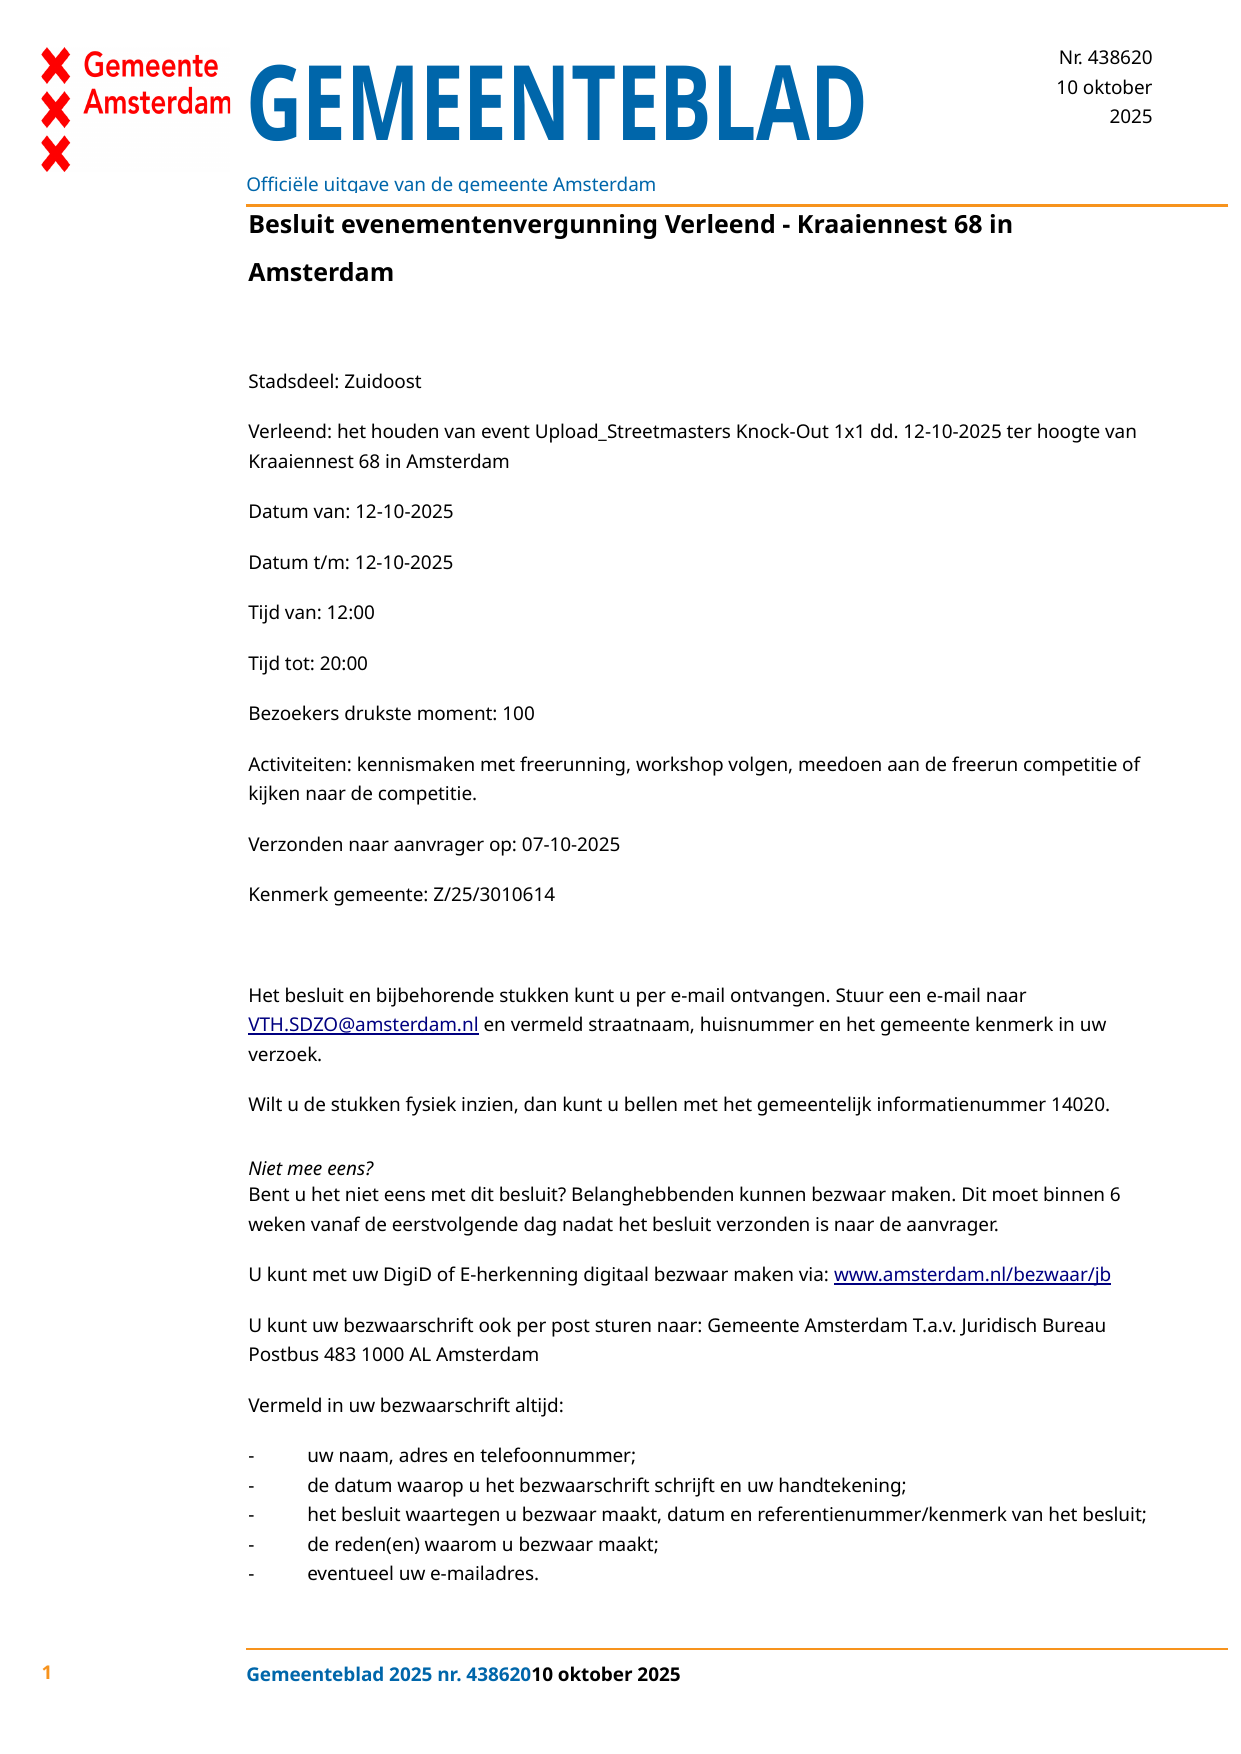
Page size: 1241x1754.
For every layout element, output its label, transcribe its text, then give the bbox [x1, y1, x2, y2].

text Bent u het niet eens met dit besluit? Belanghebbenden kunnen bezwaar maken. Dit moet binnen 6 weken vanaf de eerstvolgende dag nadat het besluit verzonden is naar de aanvrager. [248, 1181, 1152, 1237]
text Datum t/m: 12-10-2025 [248, 549, 1152, 575]
text Besluit evenementenvergunning Verleend - Kraaiennest 68 in Amsterdam [248, 207, 1152, 288]
text Bezoekers drukste moment: 100 [248, 700, 1152, 726]
text Stadsdeel: Zuidoost [248, 368, 1152, 394]
text Vermeld in uw bezwaarschrift altijd: [248, 1392, 1152, 1417]
text Wilt u de stukken fysiek inzien, dan kunt u bellen met het gemeentelijk informatienummer 14020. [248, 1092, 1152, 1117]
text U kunt uw bezwaarschrift ook per post sturen naar: Gemeente Amsterdam T.a.v. Juridisch Bureau Postbus 483 1000 AL Amsterdam [248, 1312, 1152, 1367]
text Datum van: 12-10-2025 [248, 499, 1152, 524]
list de datum waarop u het bezwaarschrift schrijft en uw handtekening; [248, 1472, 1152, 1497]
text Kenmerk gemeente: Z/25/3010614 [248, 881, 1152, 907]
text Het besluit en bijbehorende stukken kunt u per e-mail ontvangen. Stuur een e-mail naar VTH.SDZO@amsterdam.nl en vermeld straatnaam, huisnummer en het gemeente kenmerk in uw verzoek. [248, 982, 1152, 1067]
text Verzonden naar aanvrager op: 07-10-2025 [248, 831, 1152, 857]
list de reden(en) waarom u bezwaar maakt; [248, 1531, 1152, 1557]
text Verleend: het houden van event Upload_Streetmasters Knock-Out 1x1 dd. 12-10-2025 ter hoogte van Kraaiennest 68 in Amsterdam [248, 419, 1152, 474]
text U kunt met uw DigiD of E-herkenning digitaal bezwaar maken via: www.amsterdam.nl/bezwaar/jb [248, 1261, 1152, 1287]
text Niet mee eens? [248, 1156, 1152, 1181]
list uw naam, adres en telefoonnummer; [248, 1442, 1152, 1468]
list eventueel uw e-mailadres. [248, 1561, 1152, 1586]
text Tijd van: 12:00 [248, 599, 1152, 625]
picture [41, 47, 231, 172]
list het besluit waartegen u bezwaar maakt, datum en referentienummer/kenmerk van het besluit; [248, 1501, 1152, 1527]
text Tijd tot: 20:00 [248, 650, 1152, 676]
text Activiteiten: kennismaken met freerunning, workshop volgen, meedoen aan de freerun competitie of kijken naar de competitie. [248, 751, 1152, 806]
